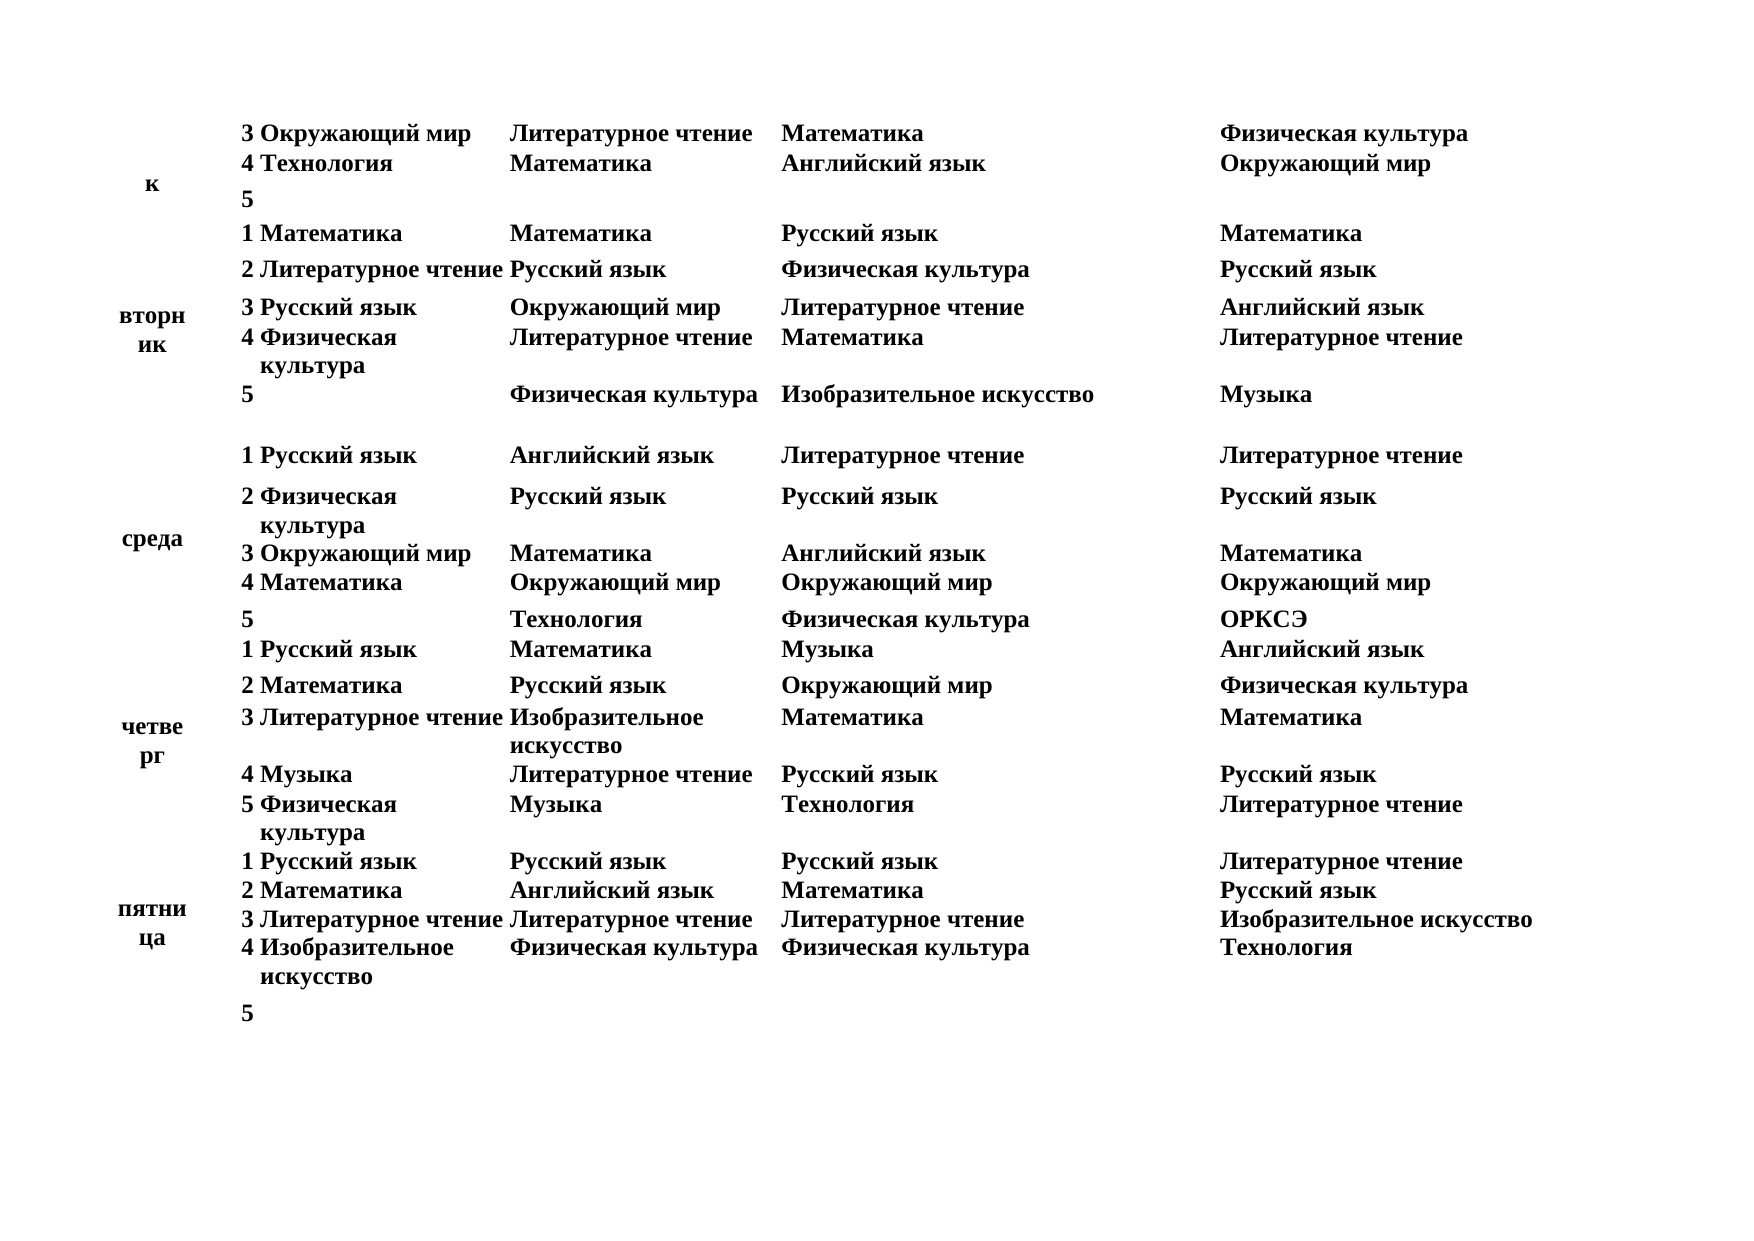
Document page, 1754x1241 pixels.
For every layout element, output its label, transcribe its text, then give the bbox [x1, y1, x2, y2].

table_cell Математика [257, 567, 506, 604]
table_cell Изобразительное искусство [506, 702, 778, 759]
table_cell Окружающий мир [257, 539, 506, 567]
table_cell среда [112, 440, 192, 634]
table_cell Английский язык [506, 875, 778, 904]
table_cell Русский язык [778, 759, 1217, 789]
table_cell 2 [193, 670, 257, 702]
table_cell Окружающий мир [778, 670, 1217, 702]
table_cell Музыка [506, 789, 778, 846]
table_cell [1217, 184, 1629, 218]
table_cell Русский язык [257, 440, 506, 481]
table_cell Русский язык [257, 846, 506, 875]
table_cell 2 [193, 254, 257, 292]
table_cell Литературное чтение [257, 702, 506, 759]
table_cell 4 [193, 148, 257, 184]
table_cell Физическая культура [506, 933, 778, 998]
table_cell Русский язык [1217, 875, 1629, 904]
table_cell [257, 379, 506, 440]
table_cell Технология [257, 148, 506, 184]
table_cell Математика [257, 218, 506, 254]
table_cell вторник [112, 218, 192, 440]
table_cell Окружающий мир [1217, 567, 1629, 604]
table_cell Математика [1217, 539, 1629, 567]
table_cell Русский язык [257, 634, 506, 670]
table_cell Математика [506, 634, 778, 670]
table_cell Русский язык [778, 218, 1217, 254]
table_cell Физическая культура [1217, 118, 1629, 148]
table_cell Математика [506, 148, 778, 184]
table_cell четверг [112, 634, 192, 846]
table_cell Изобразительное искусство [257, 933, 506, 998]
table_cell 1 [193, 440, 257, 481]
table_cell Русский язык [778, 846, 1217, 875]
table_cell Технология [1217, 933, 1629, 998]
table_cell Литературное чтение [778, 292, 1217, 322]
table_cell Английский язык [778, 539, 1217, 567]
table_cell Физическая культура [778, 254, 1217, 292]
table_cell [257, 184, 506, 218]
table_cell Литературное чтение [506, 322, 778, 379]
table_cell [112, 998, 192, 1039]
table_cell [257, 604, 506, 634]
table_cell Математика [1217, 702, 1629, 759]
table_cell Музыка [257, 759, 506, 789]
table_cell 1 [193, 846, 257, 875]
table_cell [257, 998, 506, 1039]
table_cell 3 [193, 904, 257, 932]
table_cell пятница [112, 846, 192, 998]
table_cell Русский язык [1217, 759, 1629, 789]
table_cell Физическая культура [778, 604, 1217, 634]
table_cell Литературное чтение [257, 254, 506, 292]
table_cell Математика [1217, 218, 1629, 254]
table_cell Окружающий мир [1217, 148, 1629, 184]
table_cell Математика [257, 875, 506, 904]
table_cell Английский язык [1217, 292, 1629, 322]
table_cell 3 [193, 118, 257, 148]
table_cell 5 [193, 184, 257, 218]
table_cell Математика [506, 218, 778, 254]
table_cell Математика [778, 875, 1217, 904]
table_cell [506, 998, 778, 1039]
table_cell Математика [778, 118, 1217, 148]
table_cell [778, 184, 1217, 218]
table_cell 4 [193, 567, 257, 604]
table_cell Литературное чтение [778, 904, 1217, 932]
table_cell 1 [193, 634, 257, 670]
table_cell 5 [193, 998, 257, 1039]
table_cell 3 [193, 539, 257, 567]
table_cell [506, 184, 778, 218]
table_cell Математика [778, 702, 1217, 759]
table_cell Математика [257, 670, 506, 702]
table_cell Литературное чтение [506, 118, 778, 148]
table_cell Русский язык [506, 481, 778, 538]
table_cell Физическая культура [257, 789, 506, 846]
table_cell 5 [193, 789, 257, 846]
table_cell Технология [778, 789, 1217, 846]
table_cell Русский язык [506, 670, 778, 702]
table_cell Физическая культура [506, 379, 778, 440]
table_cell Литературное чтение [1217, 789, 1629, 846]
table_cell Литературное чтение [1217, 440, 1629, 481]
table_cell 3 [193, 702, 257, 759]
table_cell Английский язык [778, 148, 1217, 184]
table_cell 5 [193, 604, 257, 634]
table_cell 4 [193, 322, 257, 379]
table_cell Английский язык [506, 440, 778, 481]
table_cell Окружающий мир [506, 292, 778, 322]
table_cell Окружающий мир [506, 567, 778, 604]
table_cell Русский язык [1217, 481, 1629, 538]
table_cell 2 [193, 875, 257, 904]
table_cell Окружающий мир [257, 118, 506, 148]
table_cell Изобразительное искусство [778, 379, 1217, 440]
table_cell [1306, 998, 1629, 1039]
table_cell Литературное чтение [778, 440, 1217, 481]
table_cell Русский язык [1217, 254, 1629, 292]
table_cell Русский язык [506, 846, 778, 875]
table_cell 2 [193, 481, 257, 538]
table_cell Математика [506, 539, 778, 567]
table_cell Литературное чтение [1217, 322, 1629, 379]
table_cell ОРКСЭ [1217, 604, 1629, 634]
table_cell Окружающий мир [778, 567, 1217, 604]
table_cell Физическая культура [1217, 670, 1629, 702]
table_cell Математика [778, 322, 1217, 379]
table_cell 4 [193, 759, 257, 789]
table_cell Литературное чтение [506, 904, 778, 932]
table_cell 1 [193, 218, 257, 254]
table_cell Литературное чтение [506, 759, 778, 789]
table_cell Музыка [778, 634, 1217, 670]
table_cell Изобразительное искусство [1217, 904, 1629, 932]
table_cell Русский язык [506, 254, 778, 292]
table_cell [778, 998, 1217, 1039]
table_cell Физическая культура [257, 481, 506, 538]
table_cell Технология [506, 604, 778, 634]
table_cell Русский язык [778, 481, 1217, 538]
table_cell Литературное чтение [257, 904, 506, 932]
table_cell Физическая культура [778, 933, 1217, 998]
table_cell Литературное чтение [1217, 846, 1629, 875]
table_cell Русский язык [257, 292, 506, 322]
table_cell 4 [193, 933, 257, 998]
table_cell Музыка [1217, 379, 1629, 440]
table_cell 5 [193, 379, 257, 440]
table_cell [1217, 998, 1306, 1039]
table_cell Английский язык [1217, 634, 1629, 670]
table_cell Физическая культура [257, 322, 506, 379]
table_cell 3 [193, 292, 257, 322]
